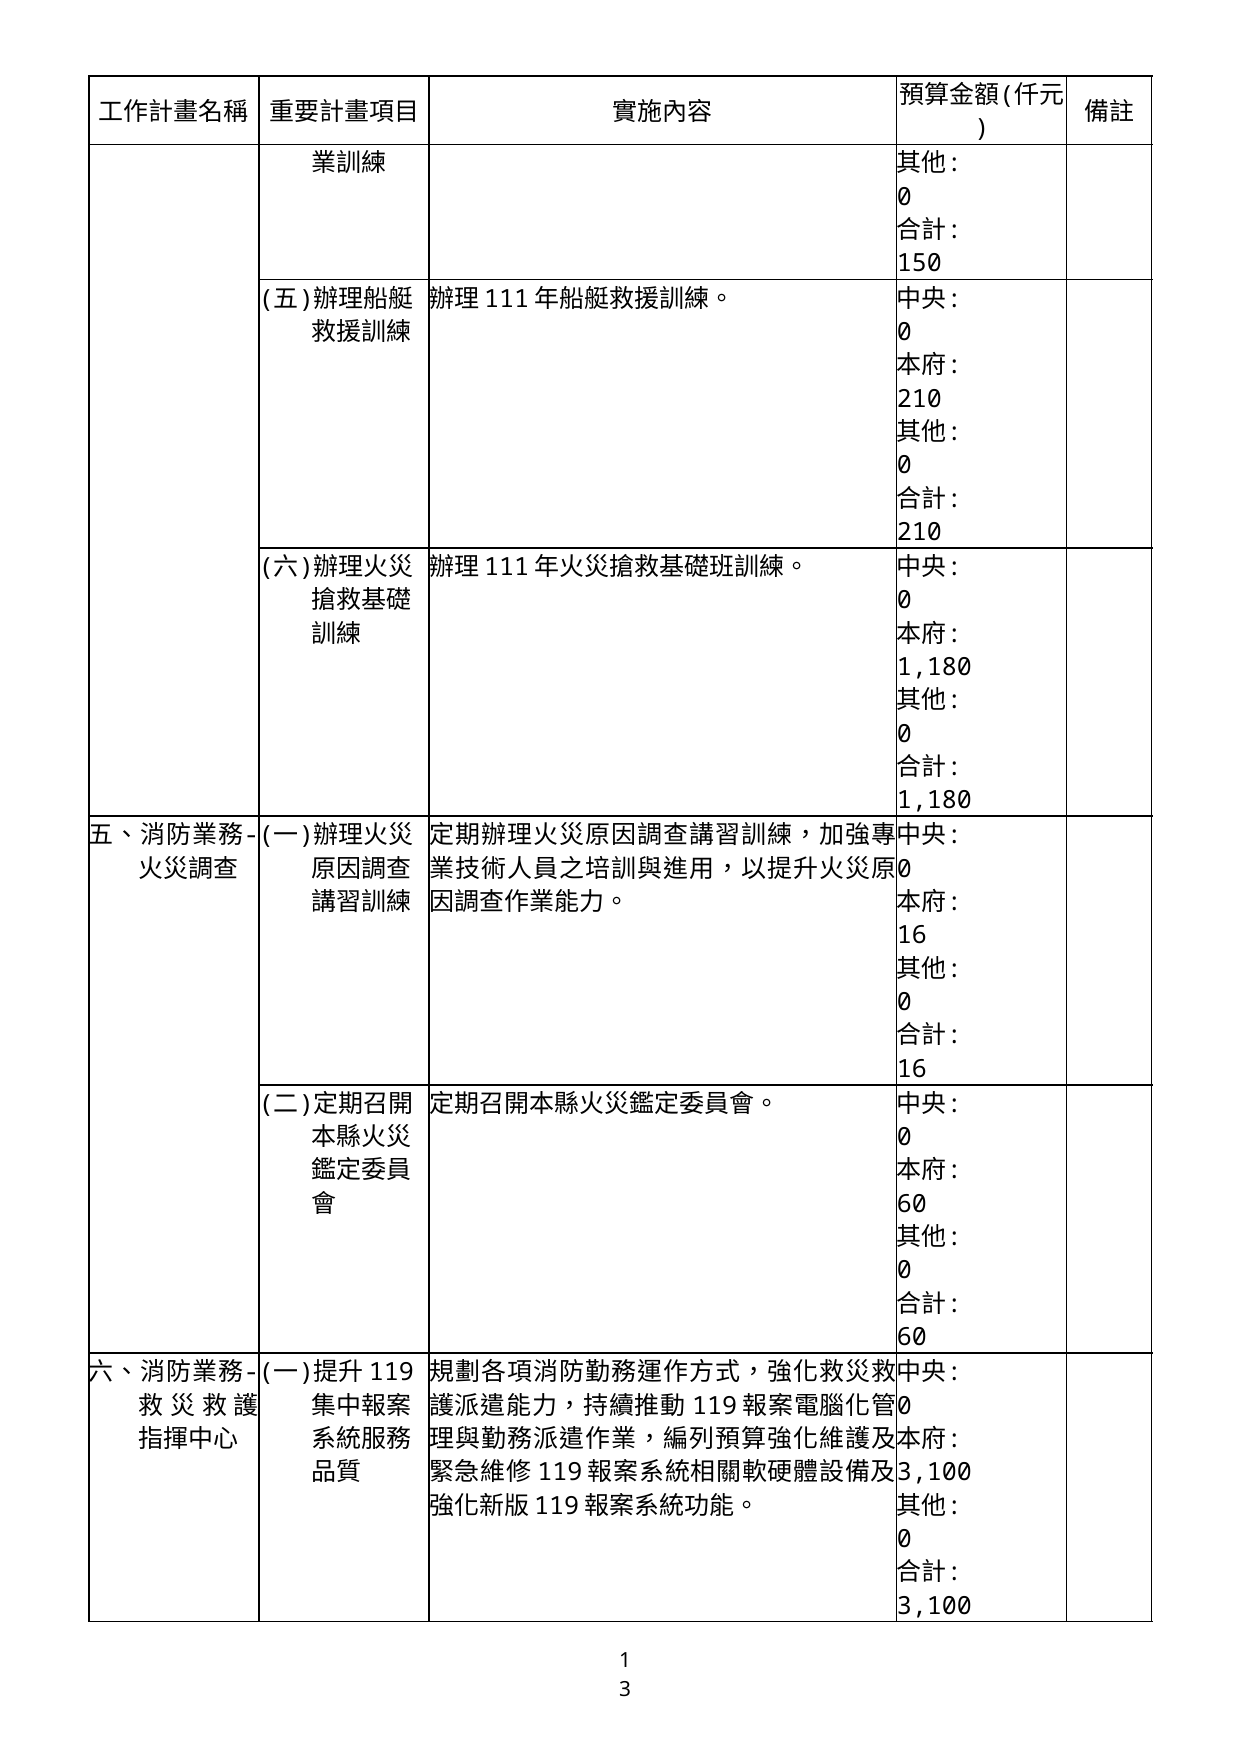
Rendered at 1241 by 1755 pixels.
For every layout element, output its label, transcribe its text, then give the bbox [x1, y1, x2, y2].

table_cell (一)辦理火災原因調查講習訓練 [260, 817, 428, 1084]
table_cell 定期辦理火災原因調查講習訓練，加強專業技術人員之培訓與進用，以提升火災原因調查作業能力。 [430, 817, 896, 1084]
table_cell 其他: 0 合計: 150 [897, 145, 1066, 278]
table_cell [1067, 549, 1151, 815]
table_header 實施內容 [430, 77, 896, 143]
table_cell 業訓練 [260, 145, 428, 278]
table_cell 六、消防業務-救災救護指揮中心 [90, 1354, 258, 1621]
table_cell 辦理111年船艇救援訓練。 [430, 280, 896, 547]
table_header 重要計畫項目 [260, 77, 428, 143]
table_cell [430, 145, 896, 278]
table_header 工作計畫名稱 [90, 77, 258, 143]
table_cell [1067, 1354, 1151, 1621]
table_cell [90, 145, 258, 815]
table_cell [1067, 280, 1151, 547]
table_cell 中央: 0 本府: 16 其他: 0 合計: 16 [897, 817, 1066, 1084]
table_cell (五)辦理船艇救援訓練 [260, 280, 428, 547]
table_cell 中央: 0 本府: 210 其他: 0 合計: 210 [897, 280, 1066, 547]
table_cell 五、消防業務-火災調查 [90, 817, 258, 1352]
table_header 預算金額(仟元) [897, 77, 1066, 143]
table_cell [1067, 817, 1151, 1084]
table_cell 規劃各項消防勤務運作方式，強化救災救護派遣能力，持續推動119報案電腦化管理與勤務派遣作業，編列預算強化維護及緊急維修119報案系統相關軟硬體設備及強化新版119報案系統功能。 [430, 1354, 896, 1621]
table_cell 中央: 0 本府: 3,100 其他: 0 合計: 3,100 [897, 1354, 1066, 1621]
table_cell [1067, 1086, 1151, 1352]
table_cell 中央: 0 本府: 1,180 其他: 0 合計: 1,180 [897, 549, 1066, 815]
table_header 備註 [1067, 77, 1151, 143]
table_cell (六)辦理火災搶救基礎訓練 [260, 549, 428, 815]
table_cell 辦理111年火災搶救基礎班訓練。 [430, 549, 896, 815]
table_cell (一)提升119集中報案系統服務品質 [260, 1354, 428, 1621]
table_cell [1067, 145, 1151, 278]
table_cell 定期召開本縣火災鑑定委員會。 [430, 1086, 896, 1352]
table_cell (二)定期召開本縣火災鑑定委員會 [260, 1086, 428, 1352]
table_cell 中央: 0 本府: 60 其他: 0 合計: 60 [897, 1086, 1066, 1352]
